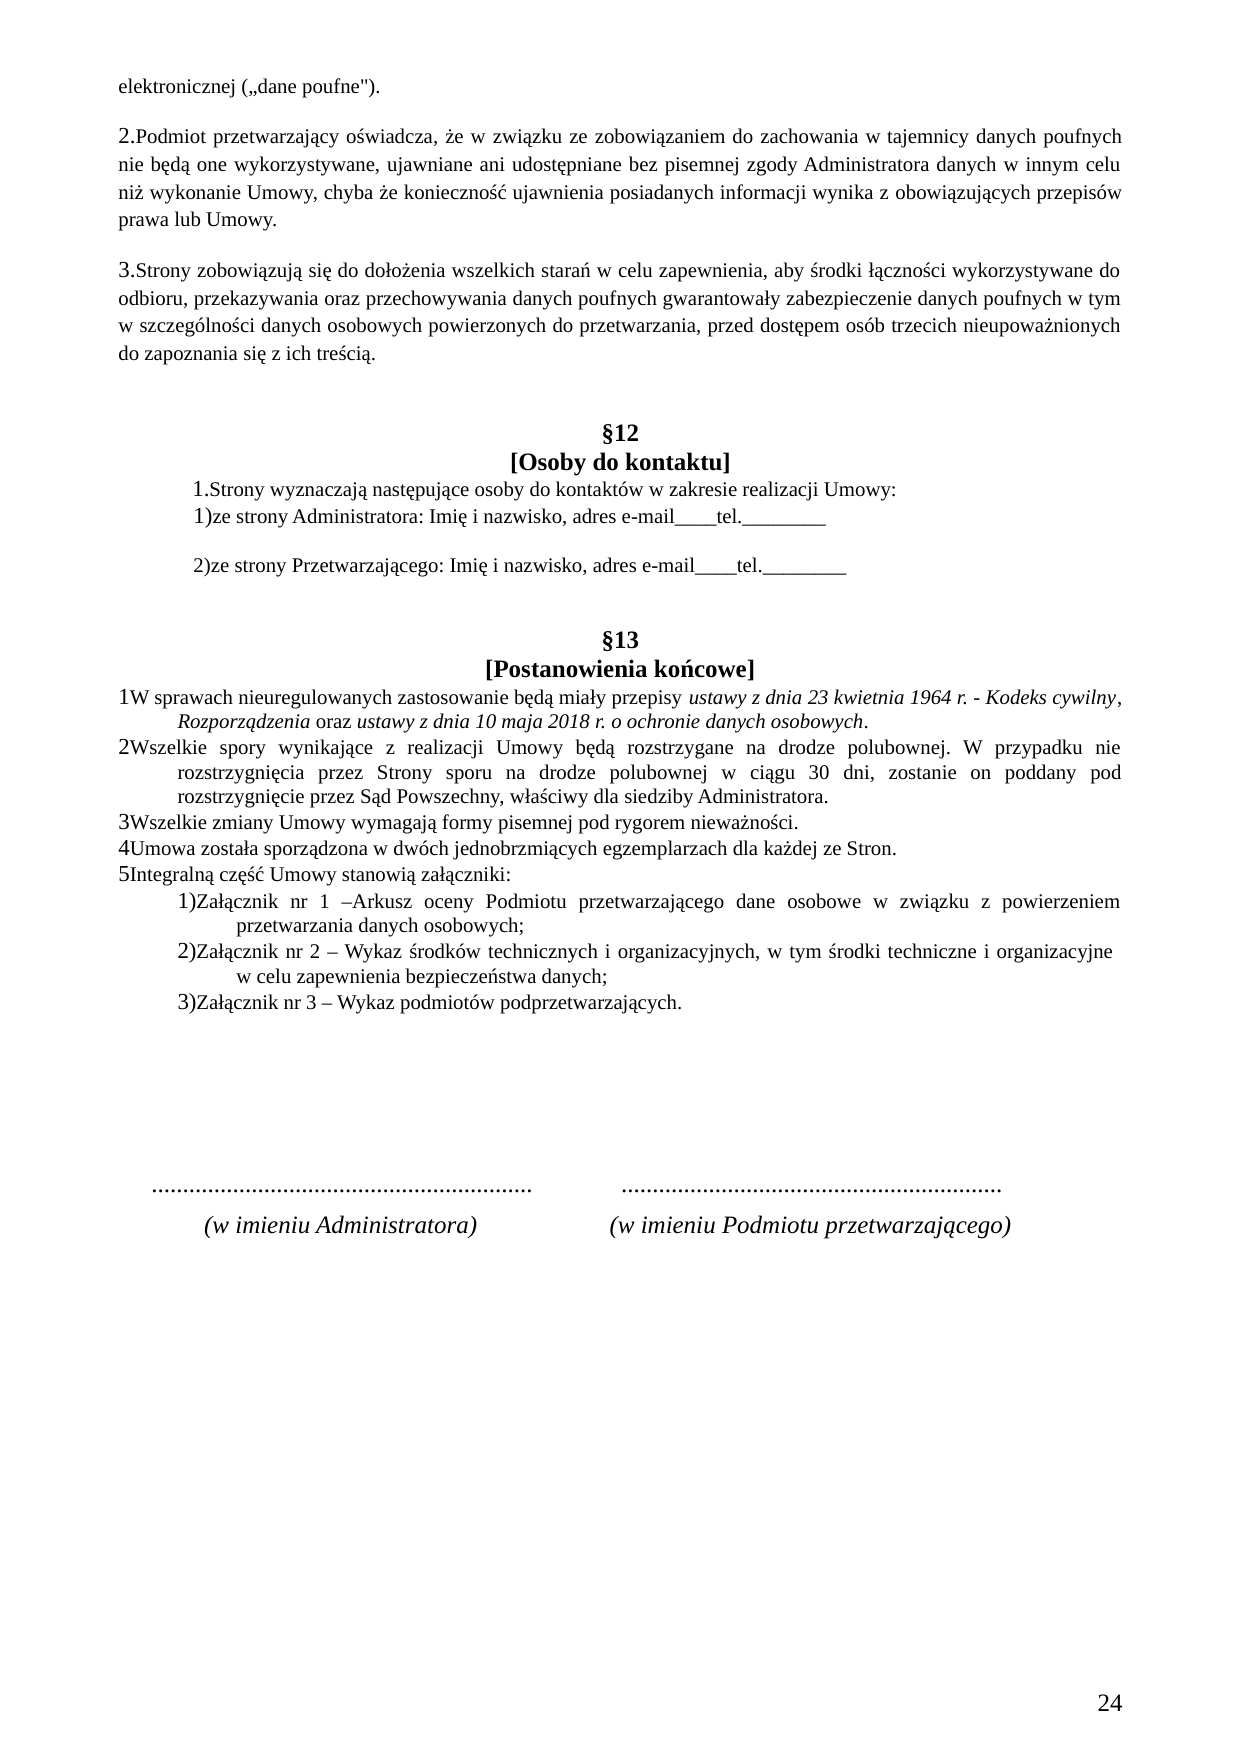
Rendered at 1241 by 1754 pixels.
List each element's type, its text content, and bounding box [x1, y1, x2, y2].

table_cell (w imieniu Podmiotu przetwarzającego) [577, 1210, 1046, 1239]
text [Osoby do kontaktu] [118, 447, 1122, 476]
list Załącznik nr 1 –Arkusz oceny Podmiotu przetwarzającego dane osobowe w związku z powierzeniem przetwarzania danych osobowych; [177, 887, 1122, 937]
list Wszelkie zmiany Umowy wymagają formy pisemnej pod rygorem nieważności. [118, 808, 1122, 834]
list elektronicznej („dane poufne"). [118, 74, 1122, 98]
table_cell (w imieniu Administratora) [107, 1210, 577, 1239]
text [Postanowienia końcowe] [118, 654, 1122, 683]
list Załącznik nr 3 – Wykaz podmiotów podprzetwarzających. [177, 988, 1122, 1014]
list Umowa została sporządzona w dwóch jednobrzmiących egzemplarzach dla każdej ze Stron. [118, 834, 1122, 861]
list Strony wyznaczają następujące osoby do kontaktów w zakresie realizacji Umowy: [192, 476, 1122, 502]
text §12 [118, 418, 1122, 447]
list ze strony Administratora: Imię i nazwisko, adres e-mail____tel.________ [193, 502, 1122, 528]
list Integralną część Umowy stanowią załączniki: [118, 861, 1122, 887]
list W sprawach nieuregulowanych zastosowanie będą miały przepisy ustawy z dnia 23 kwietnia 1964 r. - Kodeks cywilny, Rozporządzenia oraz ustawy z dnia 10 maja 2018 r. o ochronie danych osobowych. [118, 683, 1122, 733]
table_header ............................................................. [577, 1158, 1046, 1210]
list Podmiot przetwarzający oświadcza, że w związku ze zobowiązaniem do zachowania w tajemnicy danych poufnych nie będą one wykorzystywane, ujawniane ani udostępniane bez pisemnej zgody Administratora danych w innym celu niż wykonanie Umowy, chyba że konieczność ujawnienia posiadanych informacji wynika z obowiązujących przepisów prawa lub Umowy. [118, 122, 1122, 231]
table_header ............................................................. [107, 1158, 577, 1210]
list Strony zobowiązują się do dołożenia wszelkich starań w celu zapewnienia, aby środki łączności wykorzystywane do odbioru, przekazywania oraz przechowywania danych poufnych gwarantowały zabezpieczenie danych poufnych w tym w szczególności danych osobowych powierzonych do przetwarzania, przed dostępem osób trzecich nieupoważnionych do zapoznania się z ich treścią. [118, 256, 1122, 365]
list Załącznik nr 2 – Wykaz środków technicznych i organizacyjnych, w tym środki techniczne i organizacyjne w celu zapewnienia bezpieczeństwa danych; [177, 937, 1122, 988]
list ze strony Przetwarzającego: Imię i nazwisko, adres e-mail____tel.________ [193, 553, 1122, 577]
text §13 [118, 625, 1122, 654]
list Wszelkie spory wynikające z realizacji Umowy będą rozstrzygane na drodze polubownej. W przypadku nie rozstrzygnięcia przez Strony sporu na drodze polubownej w ciągu 30 dni, zostanie on poddany pod rozstrzygnięcie przez Sąd Powszechny, właściwy dla siedziby Administratora. [118, 733, 1122, 808]
